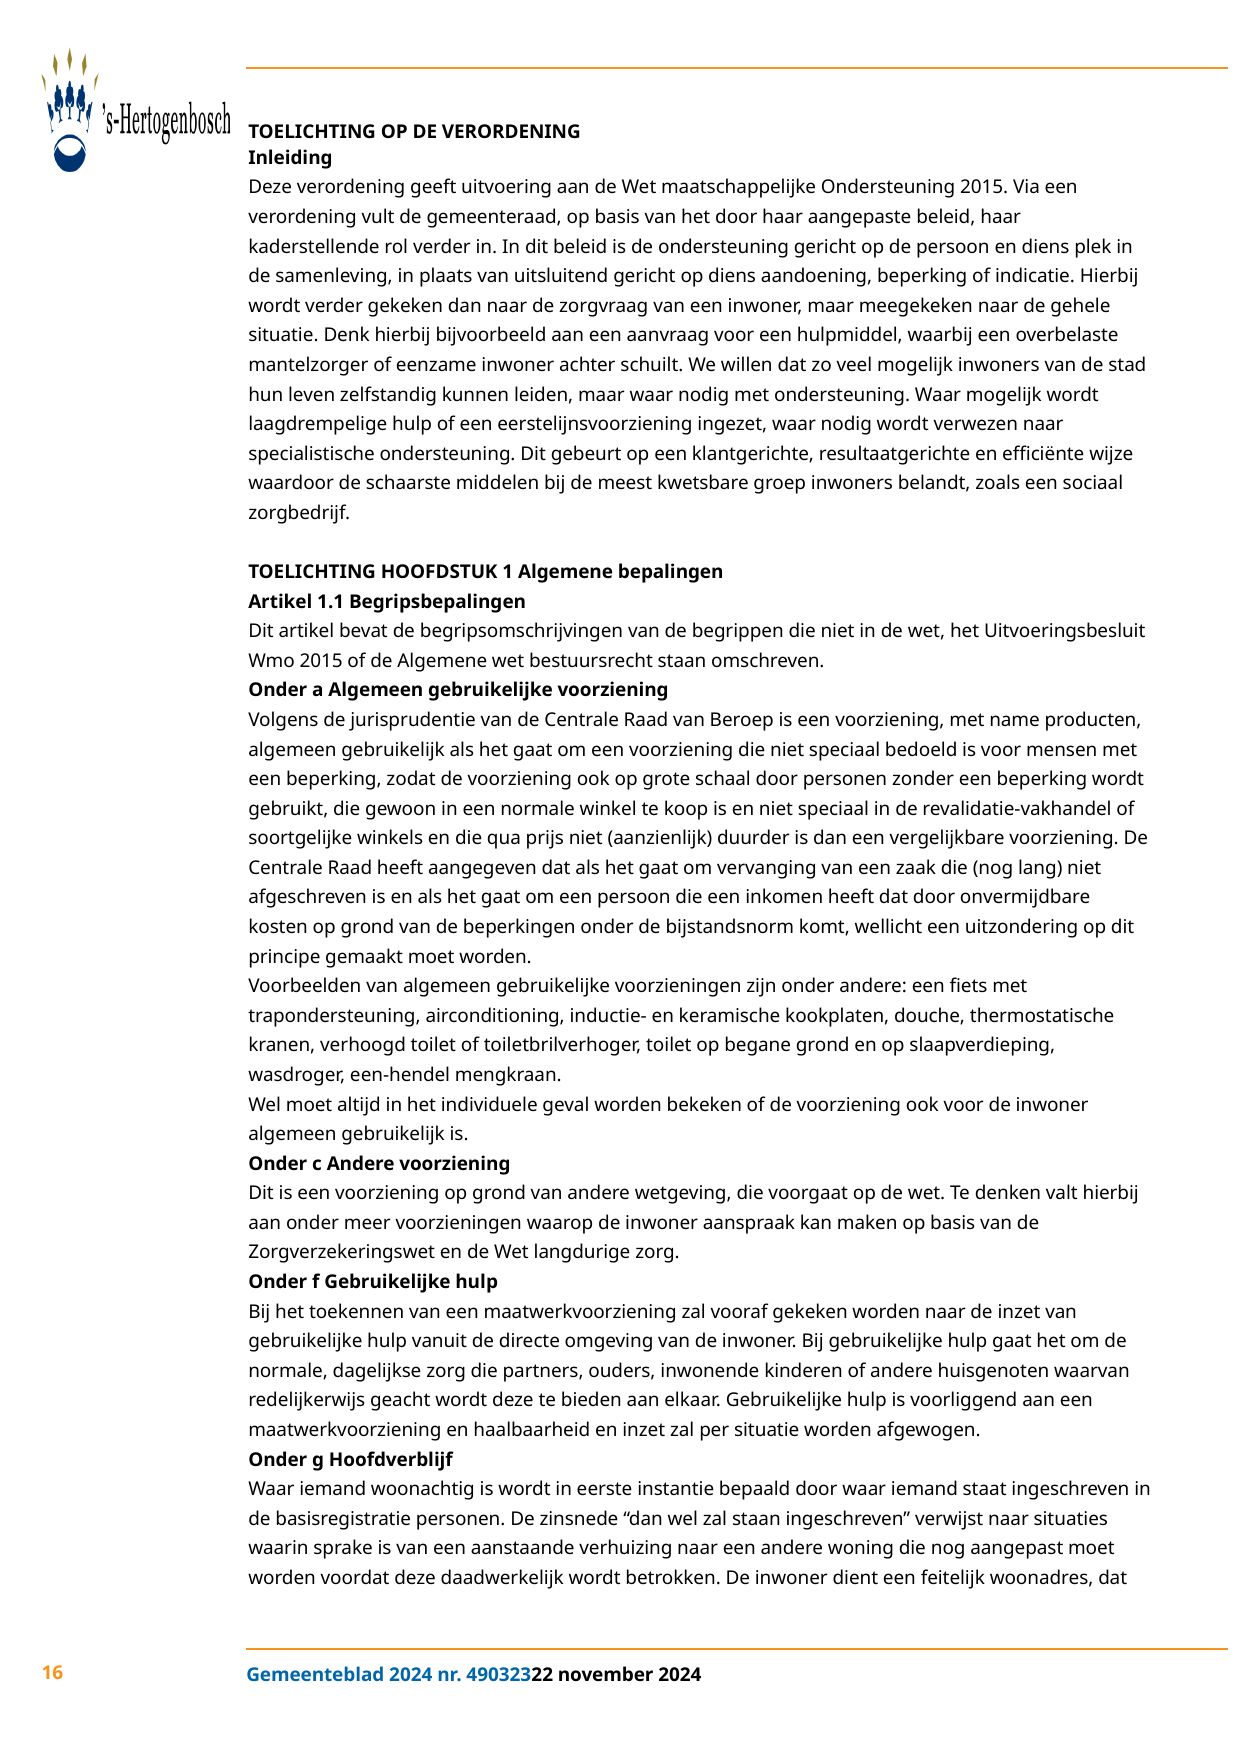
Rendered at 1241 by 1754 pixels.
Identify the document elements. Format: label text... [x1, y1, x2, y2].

text Wel moet altijd in het individuele geval worden bekeken of de voorziening ook voor de inwoner algemeen gebruikelijk is. [248, 1091, 1152, 1146]
text Onder a Algemeen gebruikelijke voorziening [248, 677, 1152, 702]
text Bij het toekennen van een maatwerkvoorziening zal vooraf gekeken worden naar de inzet van gebruikelijke hulp vanuit de directe omgeving van de inwoner. Bij gebruikelijke hulp gaat het om de normale, dagelijkse zorg die partners, ouders, inwonende kinderen of andere huisgenoten waarvan redelijkerwijs geacht wordt deze te bieden aan elkaar. Gebruikelijke hulp is voorliggend aan een maatwerkvoorziening en haalbaarheid en inzet zal per situatie worden afgewogen. [248, 1298, 1152, 1442]
text Deze verordening geeft uitvoering aan de Wet maatschappelijke Ondersteuning 2015. Via een verordening vult de gemeenteraad, op basis van het door haar aangepaste beleid, haar kaderstellende rol verder in. In dit beleid is de ondersteuning gericht op de persoon en diens plek in de samenleving, in plaats van uitsluitend gericht op diens aandoening, beperking of indicatie. Hierbij wordt verder gekeken dan naar de zorgvraag van een inwoner, maar meegekeken naar de gehele situatie. Denk hierbij bijvoorbeeld aan een aanvraag voor een hulpmiddel, waarbij een overbelaste mantelzorger of eenzame inwoner achter schuilt. We willen dat zo veel mogelijk inwoners van de stad hun leven zelfstandig kunnen leiden, maar waar nodig met ondersteuning. Waar mogelijk wordt laagdrempelige hulp of een eerstelijnsvoorziening ingezet, waar nodig wordt verwezen naar specialistische ondersteuning. Dit gebeurt op een klantgerichte, resultaatgerichte en efficiënte wijze waardoor de schaarste middelen bij de meest kwetsbare groep inwoners belandt, zoals een sociaal zorgbedrijf. [248, 174, 1152, 525]
picture [41, 47, 231, 172]
text Inleiding [248, 144, 1152, 170]
text Onder g Hoofdverblijf [248, 1446, 1152, 1472]
text Onder f Gebruikelijke hulp [248, 1268, 1152, 1294]
text TOELICHTING OP DE VERORDENING [248, 116, 1152, 144]
text Dit artikel bevat de begripsomschrijvingen van de begrippen die niet in de wet, het Uitvoeringsbesluit Wmo 2015 of de Algemene wet bestuursrecht staan omschreven. [248, 617, 1152, 673]
text Voorbeelden van algemeen gebruikelijke voorzieningen zijn onder andere: een fiets met trapondersteuning, airconditioning, inductie- en keramische kookplaten, douche, thermostatische kranen, verhoogd toilet of toiletbrilverhoger, toilet op begane grond en op slaapverdieping, wasdroger, een-hendel mengkraan. [248, 972, 1152, 1087]
text Onder c Andere voorziening [248, 1150, 1152, 1176]
text Volgens de jurisprudentie van de Centrale Raad van Beroep is een voorziening, met name producten, algemeen gebruikelijk als het gaat om een voorziening die niet speciaal bedoeld is voor mensen met een beperking, zodat de voorziening ook op grote schaal door personen zonder een beperking wordt gebruikt, die gewoon in een normale winkel te koop is en niet speciaal in de revalidatie-vakhandel of soortgelijke winkels en die qua prijs niet (aanzienlijk) duurder is dan een vergelijkbare voorziening. De Centrale Raad heeft aangegeven dat als het gaat om vervanging van een zaak die (nog lang) niet afgeschreven is en als het gaat om een persoon die een inkomen heeft dat door onvermijdbare kosten op grond van de beperkingen onder de bijstandsnorm komt, wellicht een uitzondering op dit principe gemaakt moet worden. [248, 706, 1152, 969]
text Artikel 1.1 Begripsbepalingen [248, 588, 1152, 614]
text TOELICHTING HOOFDSTUK 1 Algemene bepalingen [248, 558, 1152, 584]
text Dit is een voorziening op grond van andere wetgeving, die voorgaat op de wet. Te denken valt hierbij aan onder meer voorzieningen waarop de inwoner aanspraak kan maken op basis van de Zorgverzekeringswet en de Wet langdurige zorg. [248, 1179, 1152, 1264]
text Waar iemand woonachtig is wordt in eerste instantie bepaald door waar iemand staat ingeschreven in de basisregistratie personen. De zinsnede “dan wel zal staan ingeschreven” verwijst naar situaties waarin sprake is van een aanstaande verhuizing naar een andere woning die nog aangepast moet worden voordat deze daadwerkelijk wordt betrokken. De inwoner dient een feitelijk woonadres, dat [248, 1475, 1152, 1590]
